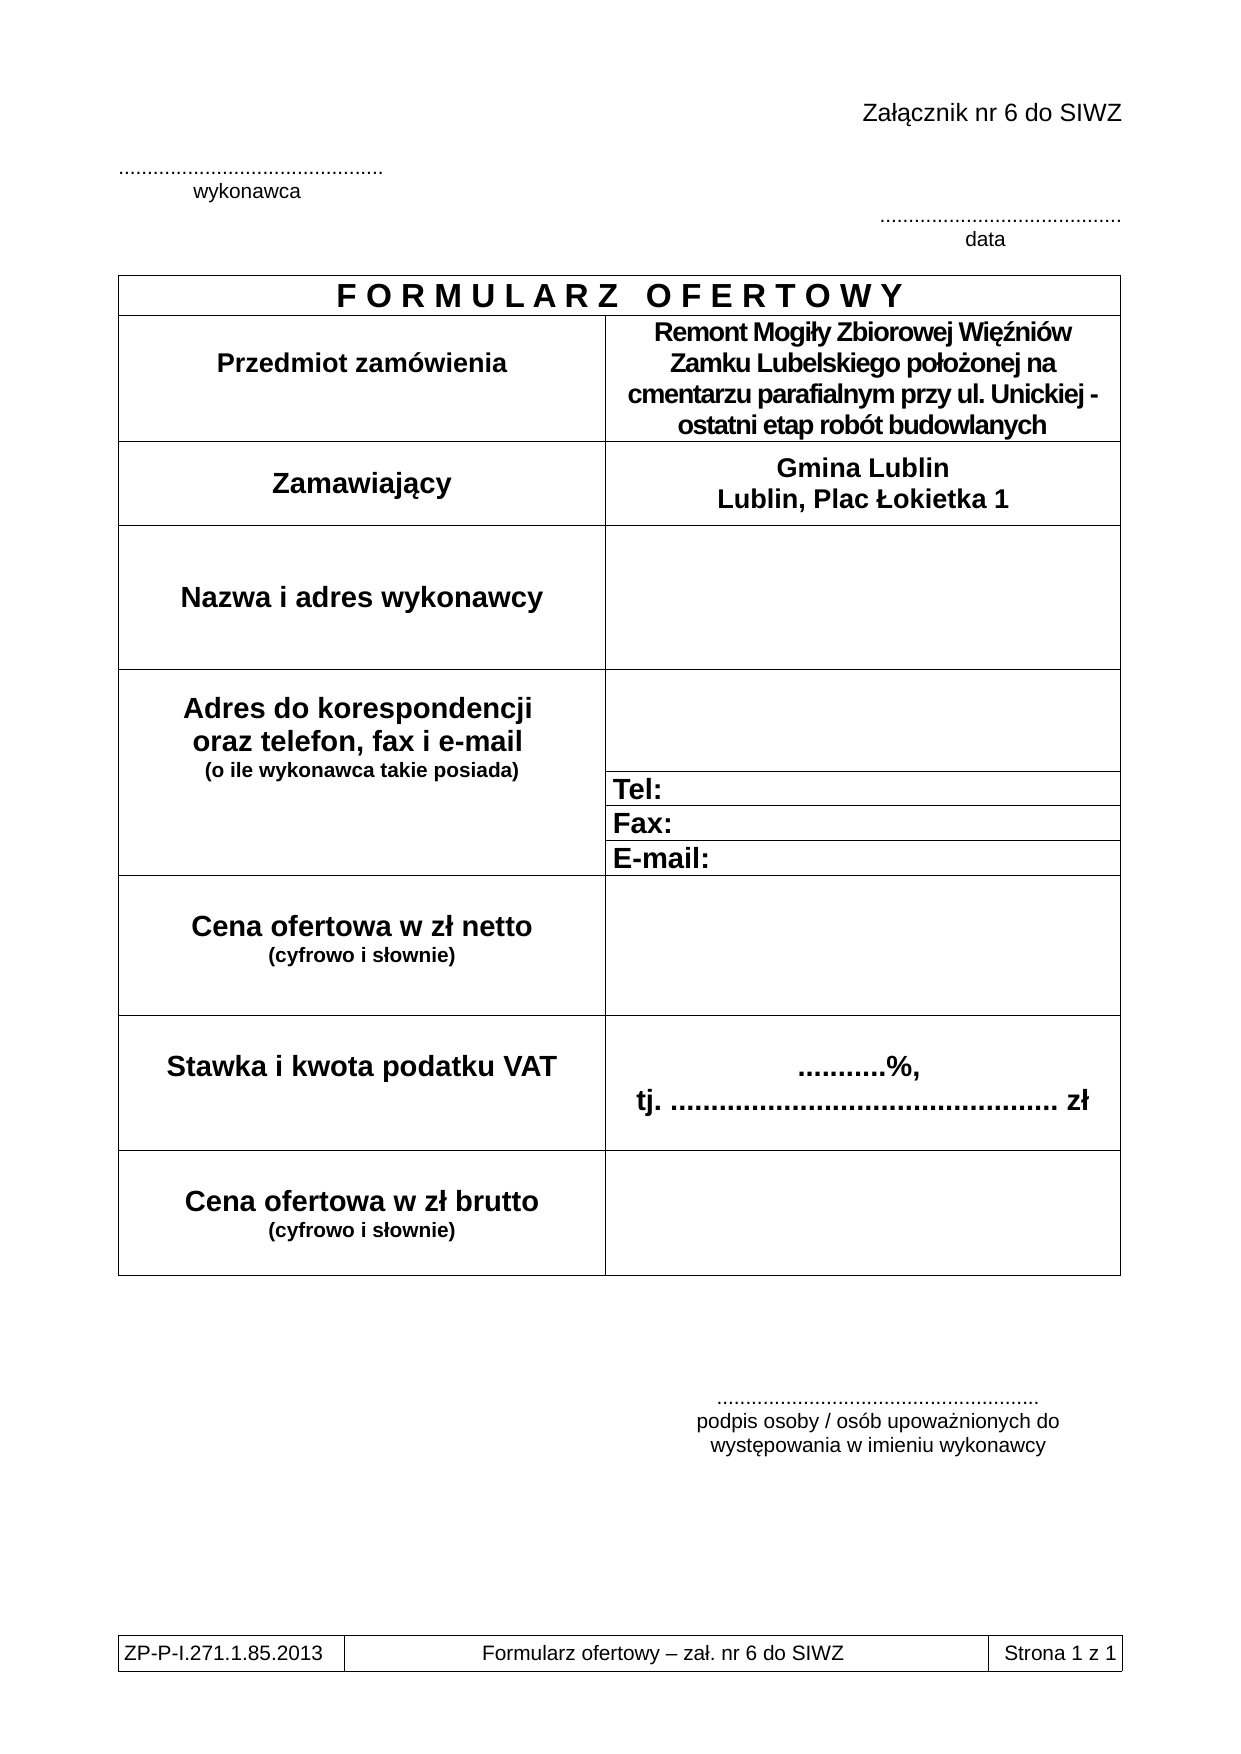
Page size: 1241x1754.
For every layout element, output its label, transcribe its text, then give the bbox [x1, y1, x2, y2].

table_cell Zamawiający [119, 442, 605, 524]
table_cell [606, 1151, 1120, 1275]
text występowania w imieniu wykonawcy [561, 1433, 1122, 1457]
table_cell E-mail: [606, 841, 1120, 874]
table_cell ...........%, tj. ................................................ zł [606, 1016, 1120, 1150]
table_cell Gmina Lublin Lublin, Plac Łokietka 1 [606, 442, 1120, 524]
table_cell Adres do korespondencji oraz telefon, fax i e-mail (o ile wykonawca takie posiada) [119, 670, 605, 874]
text .............................................. [118, 155, 1122, 179]
text ........................................................ [561, 1385, 1122, 1409]
table_cell Stawka i kwota podatku VAT [119, 1016, 605, 1150]
text podpis osoby / osób upoważnionych do [561, 1409, 1122, 1433]
table_cell Nazwa i adres wykonawcy [119, 526, 605, 669]
table_cell Cena ofertowa w zł netto (cyfrowo i słownie) [119, 876, 605, 1014]
table_cell Remont Mogiły Zbiorowej Więźniów Zamku Lubelskiego położonej na cmentarzu parafialnym przy ul. Unickiej - ostatni etap robót budowlanych [606, 316, 1120, 441]
table_cell Cena ofertowa w zł brutto (cyfrowo i słownie) [119, 1151, 605, 1275]
table_cell [606, 526, 1120, 669]
table_cell [606, 670, 1120, 771]
text data [118, 227, 1122, 251]
table_cell Fax: [606, 806, 1120, 840]
text .......................................... [118, 203, 1122, 227]
table_header F O R M U L A R Z O F E R T O W Y [119, 276, 1120, 314]
subtitle Załącznik nr 6 do SIWZ [118, 98, 1122, 126]
table_cell Tel: [606, 772, 1120, 805]
table_cell Przedmiot zamówienia [119, 316, 605, 441]
text wykonawca [118, 179, 1122, 203]
table_cell [606, 876, 1120, 1014]
